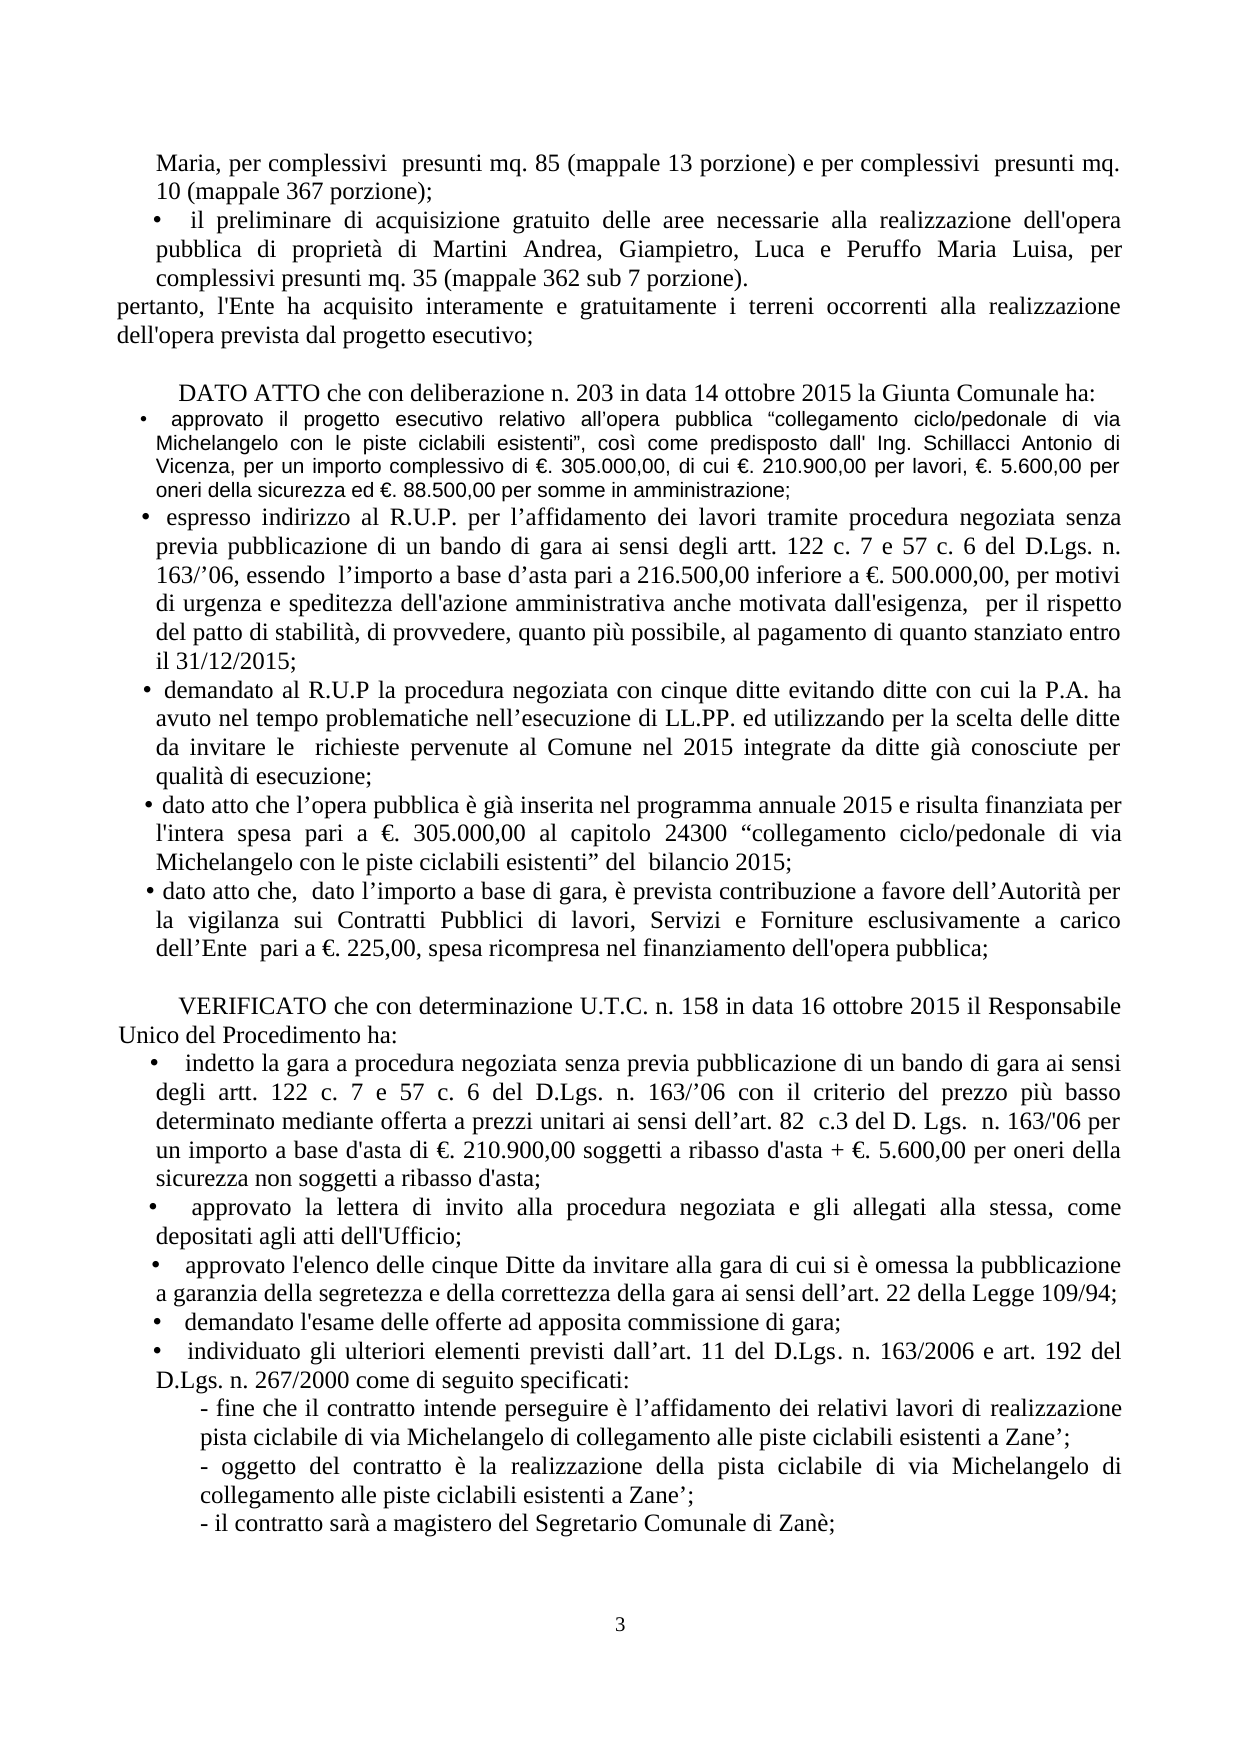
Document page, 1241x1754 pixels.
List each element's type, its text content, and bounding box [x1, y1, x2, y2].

list il preliminare di acquisizione gratuito delle aree necessarie alla realizzazione dell'opera pubblica di proprietà di Martini Andrea, Giampietro, Luca e Peruffo Maria Luisa, per complessivi presunti mq. 35 (mappale 362 sub 7 porzione). [153, 205, 1122, 291]
text DATO ATTO che con deliberazione n. 203 in data 14 ottobre 2015 la Giunta Comunale ha: [118, 378, 1122, 406]
list indetto la gara a procedura negoziata senza previa pubblicazione di un bando di gara ai sensi degli artt. 122 c. 7 e 57 c. 6 del D.Lgs. n. 163/’06 con il criterio del prezzo più basso determinato mediante offerta a prezzi unitari ai sensi dell’art. 82 c.3 del D. Lgs. n. 163/'06 per un importo a base d'asta di €. 210.900,00 soggetti a ribasso d'asta + €. 5.600,00 per oneri della sicurezza non soggetti a ribasso d'asta; [150, 1048, 1122, 1192]
text - il contratto sarà a magistero del Segretario Comunale di Zanè; [200, 1508, 1122, 1537]
list demandato l'esame delle offerte ad apposita commissione di gara; [153, 1307, 1122, 1336]
list approvato il progetto esecutivo relativo all’opera pubblica “collegamento ciclo/pedonale di via Michelangelo con le piste ciclabili esistenti”, così come predisposto dall' Ing. Schillacci Antonio di Vicenza, per un importo complessivo di €. 305.000,00, di cui €. 210.900,00 per lavori, €. 5.600,00 per oneri della sicurezza ed €. 88.500,00 per somme in amministrazione; [140, 406, 1122, 502]
list approvato la lettera di invito alla procedura negoziata e gli allegati alla stessa, come depositati agli atti dell'Ufficio; [148, 1192, 1122, 1250]
list dato atto che l’opera pubblica è già inserita nel programma annuale 2015 e risulta finanziata per l'intera spesa pari a €. 305.000,00 al capitolo 24300 “collegamento ciclo/pedonale di via Michelangelo con le piste ciclabili esistenti” del bilancio 2015; [144, 790, 1122, 876]
list Maria, per complessivi presunti mq. 85 (mappale 13 porzione) e per complessivi presunti mq. 10 (mappale 367 porzione); [147, 148, 1122, 205]
text VERIFICATO che con determinazione U.T.C. n. 158 in data 16 ottobre 2015 il Responsabile Unico del Procedimento ha: [118, 991, 1122, 1048]
list espresso indirizzo al R.U.P. per l’affidamento dei lavori tramite procedura negoziata senza previa pubblicazione di un bando di gara ai sensi degli artt. 122 c. 7 e 57 c. 6 del D.Lgs. n. 163/’06, essendo l’importo a base d’asta pari a 216.500,00 inferiore a €. 500.000,00, per motivi di urgenza e speditezza dell'azione amministrativa anche motivata dall'esigenza, per il rispetto del patto di stabilità, di provvedere, quanto più possibile, al pagamento di quanto stanziato entro il 31/12/2015; [141, 502, 1122, 675]
list individuato gli ulteriori elementi previsti dall’art. 11 del D.Lgs. n. 163/2006 e art. 192 del D.Lgs. n. 267/2000 come di seguito specificati: [153, 1336, 1122, 1393]
list approvato l'elenco delle cinque Ditte da invitare alla gara di cui si è omessa la pubblicazione a garanzia della segretezza e della correttezza della gara ai sensi dell’art. 22 della Legge 109/94; [151, 1250, 1122, 1307]
text - fine che il contratto intende perseguire è l’affidamento dei relativi lavori di realizzazione pista ciclabile di via Michelangelo di collegamento alle piste ciclabili esistenti a Zane’; [200, 1393, 1122, 1451]
list demandato al R.U.P la procedura negoziata con cinque ditte evitando ditte con cui la P.A. ha avuto nel tempo problematiche nell’esecuzione di LL.PP. ed utilizzando per la scelta delle ditte da invitare le richieste pervenute al Comune nel 2015 integrate da ditte già conosciute per qualità di esecuzione; [143, 675, 1122, 790]
text pertanto, l'Ente ha acquisito interamente e gratuitamente i terreni occorrenti alla realizzazione dell'opera prevista dal progetto esecutivo; [117, 291, 1122, 349]
list dato atto che, dato l’importo a base di gara, è prevista contribuzione a favore dell’Autorità per la vigilanza sui Contratti Pubblici di lavori, Servizi e Forniture esclusivamente a carico dell’Ente pari a €. 225,00, spesa ricompresa nel finanziamento dell'opera pubblica; [146, 876, 1122, 962]
text - oggetto del contratto è la realizzazione della pista ciclabile di via Michelangelo di collegamento alle piste ciclabili esistenti a Zane’; [200, 1451, 1122, 1508]
